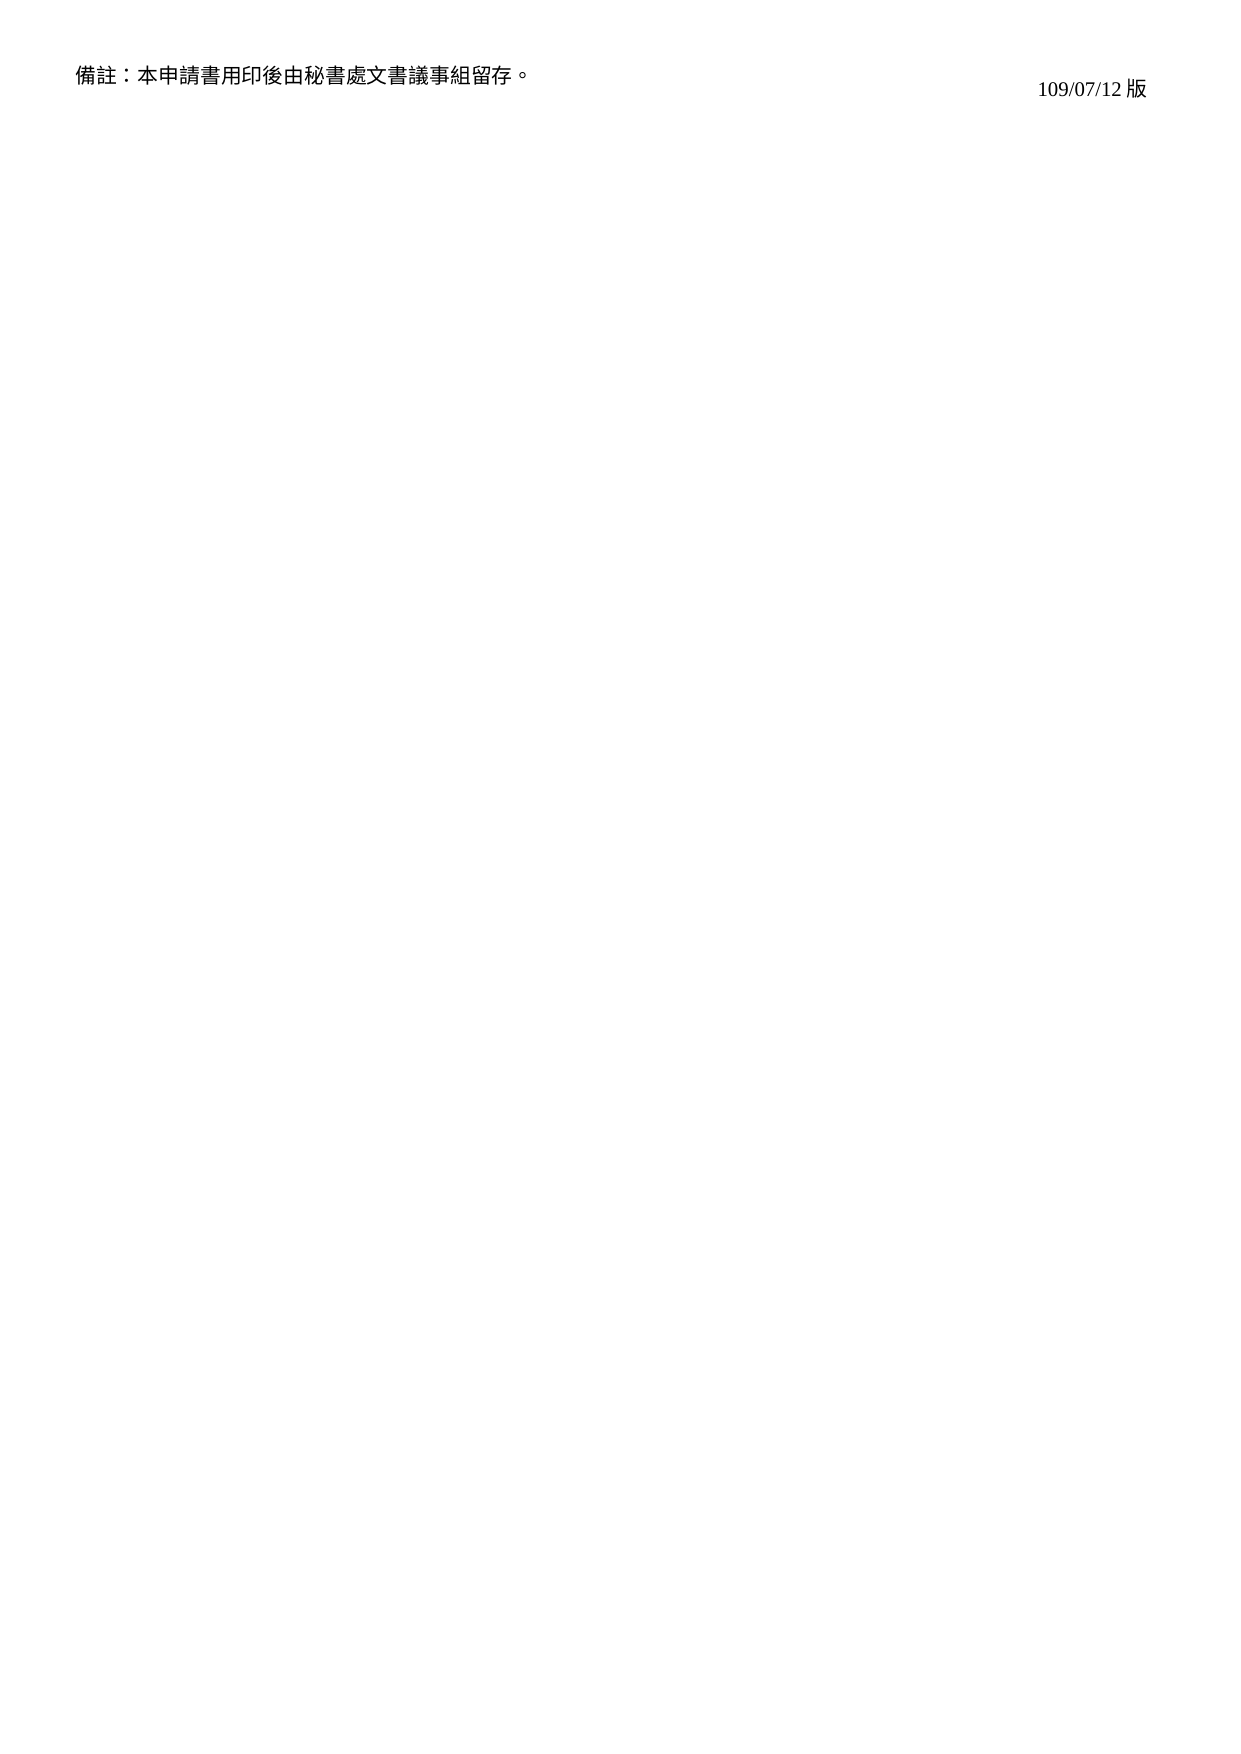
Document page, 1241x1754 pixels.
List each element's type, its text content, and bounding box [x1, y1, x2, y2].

text 備註：本申請書用印後由秘書處文書議事組留存。 [75, 59, 1165, 89]
